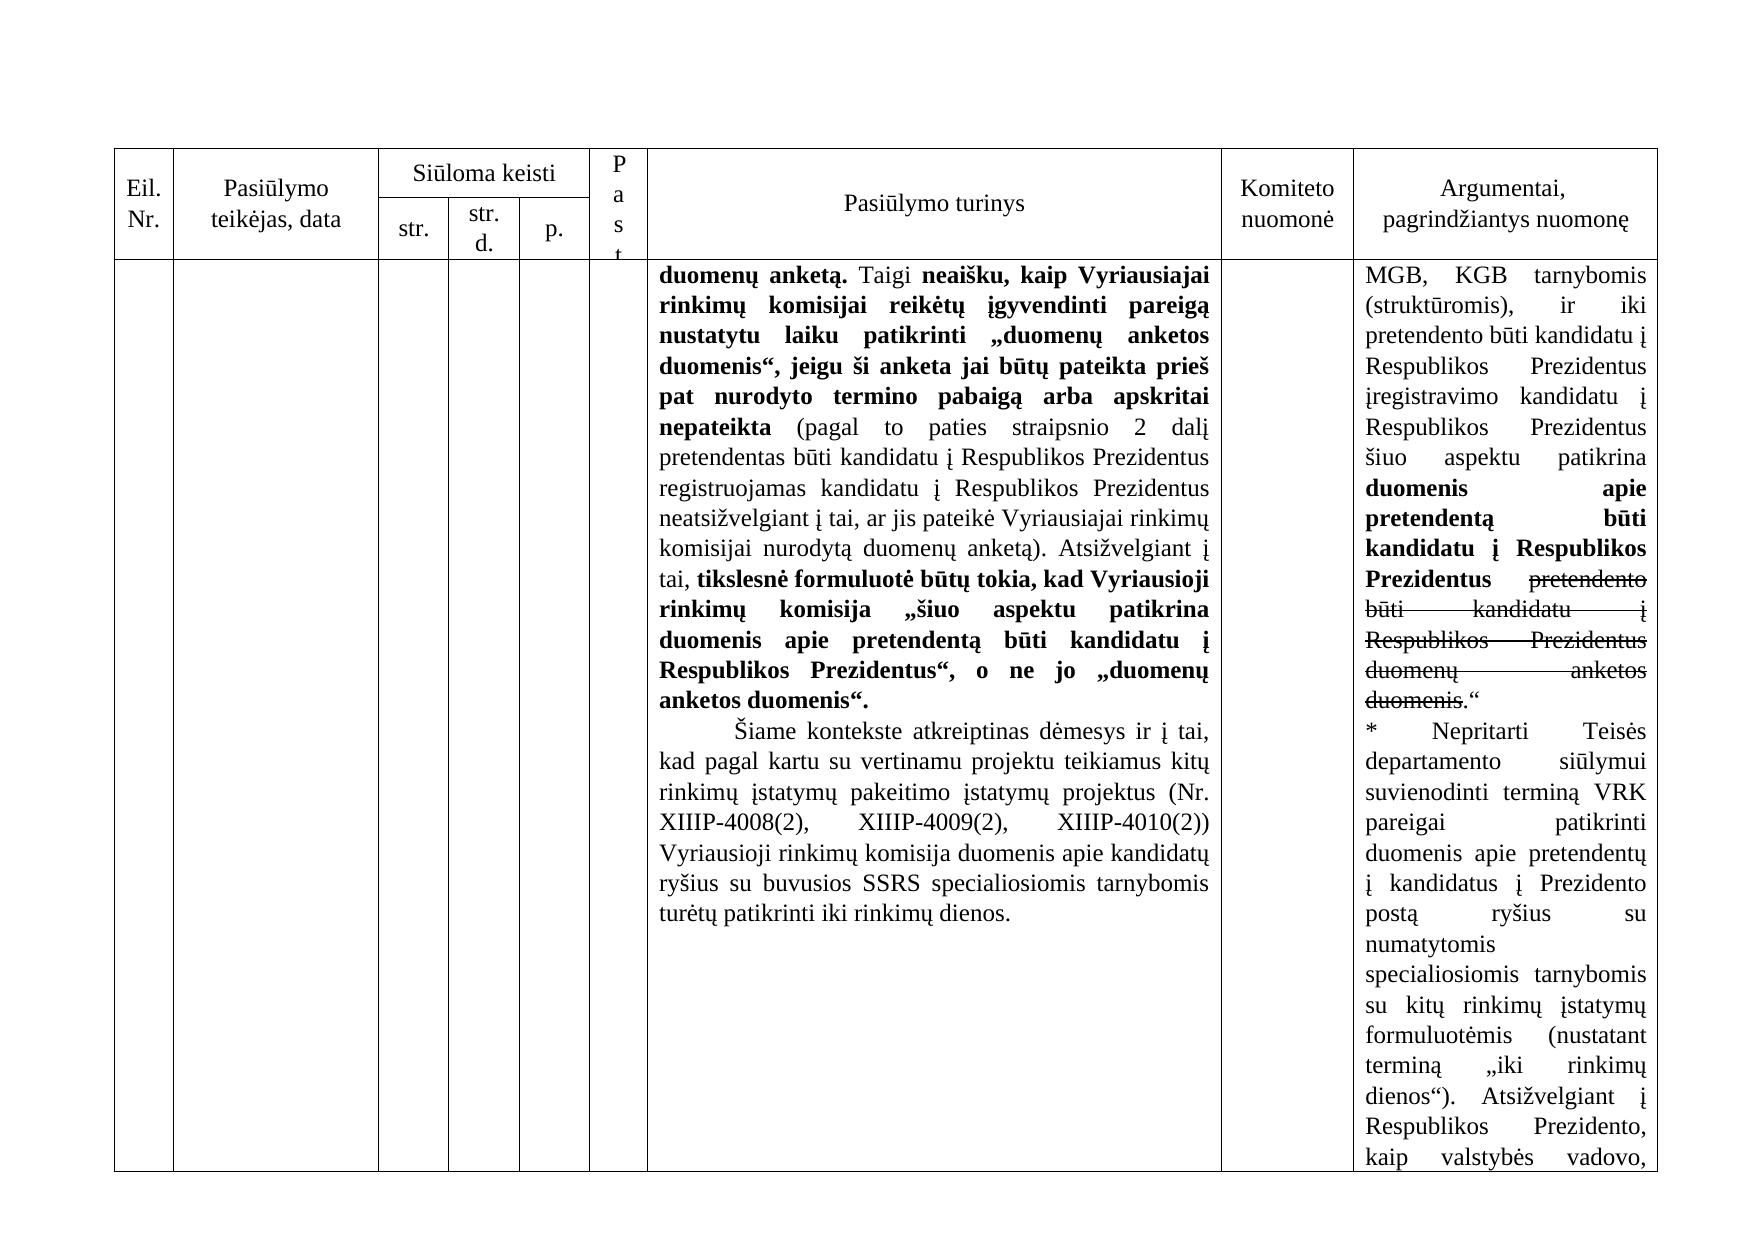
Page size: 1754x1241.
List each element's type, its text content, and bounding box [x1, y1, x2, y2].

table_header Pasiūlymo turinys [648, 149, 1221, 259]
table_cell duomenų anketą. Taigi neaišku, kaip Vyriausiajai rinkimų komisijai reikėtų įgyvendinti pareigą nustatytu laiku patikrinti „duomenų anketos duomenis“, jeigu ši anketa jai būtų pateikta prieš pat nurodyto termino pabaigą arba apskritai nepateikta (pagal to paties straipsnio 2 dalį pretendentas būti kandidatu į Respublikos Prezidentus registruojamas kandidatu į Respublikos Prezidentus neatsižvelgiant į tai, ar jis pateikė Vyriausiajai rinkimų komisijai nurodytą duomenų anketą). Atsižvelgiant į tai, tikslesnė formuluotė būtų tokia, kad Vyriausioji rinkimų komisija „šiuo aspektu patikrina duomenis apie pretendentą būti kandidatu į Respublikos Prezidentus“, o ne jo „duomenų anketos duomenis“. Šiame kontekste atkreiptinas dėmesys ir į tai, kad pagal kartu su vertinamu projektu teikiamus kitų rinkimų įstatymų pakeitimo įstatymų projektus (Nr. XIIIP-4008(2), XIIIP-4009(2), XIIIP-4010(2)) Vyriausioji rinkimų komisija duomenis apie kandidatų ryšius su buvusios SSRS specialiosiomis tarnybomis turėtų patikrinti iki rinkimų dienos. [648, 260, 1221, 1171]
table_cell [115, 260, 173, 1171]
table_cell MGB, KGB tarnybomis (struktūromis), ir iki pretendento būti kandidatu į Respublikos Prezidentus įregistravimo kandidatu į Respublikos Prezidentus šiuo aspektu patikrina duomenis apie pretendentą būti kandidatu į Respublikos Prezidentus pretendento būti kandidatu į Respublikos Prezidentus duomenų anketos duomenis.“ * Nepritarti Teisės departamento siūlymui suvienodinti terminą VRK pareigai patikrinti duomenis apie pretendentų į kandidatus į Prezidento postą ryšius su numatytomis specialiosiomis tarnybomis su kitų rinkimų įstatymų formuluotėmis (nustatant terminą „iki rinkimų dienos“). Atsižvelgiant į Respublikos Prezidento, kaip valstybės vadovo, [1354, 260, 1657, 1171]
table_cell [520, 260, 589, 1171]
table_header Siūloma keisti [379, 149, 589, 197]
table_cell [449, 260, 519, 1171]
table_cell [379, 260, 448, 1171]
table_cell [590, 260, 647, 1171]
table_cell [1222, 260, 1353, 1171]
table_header Pastabos [590, 149, 647, 259]
table_cell p. [520, 198, 589, 259]
table_cell str. [379, 198, 448, 259]
table_cell [174, 260, 378, 1171]
table_cell str. d. [449, 198, 519, 259]
table_header Komiteto nuomonė [1222, 149, 1353, 259]
table_header Argumentai, pagrindžiantys nuomonę [1354, 149, 1657, 259]
table_header Eil. Nr. [115, 149, 173, 259]
table_header Pasiūlymo teikėjas, data [174, 149, 378, 259]
